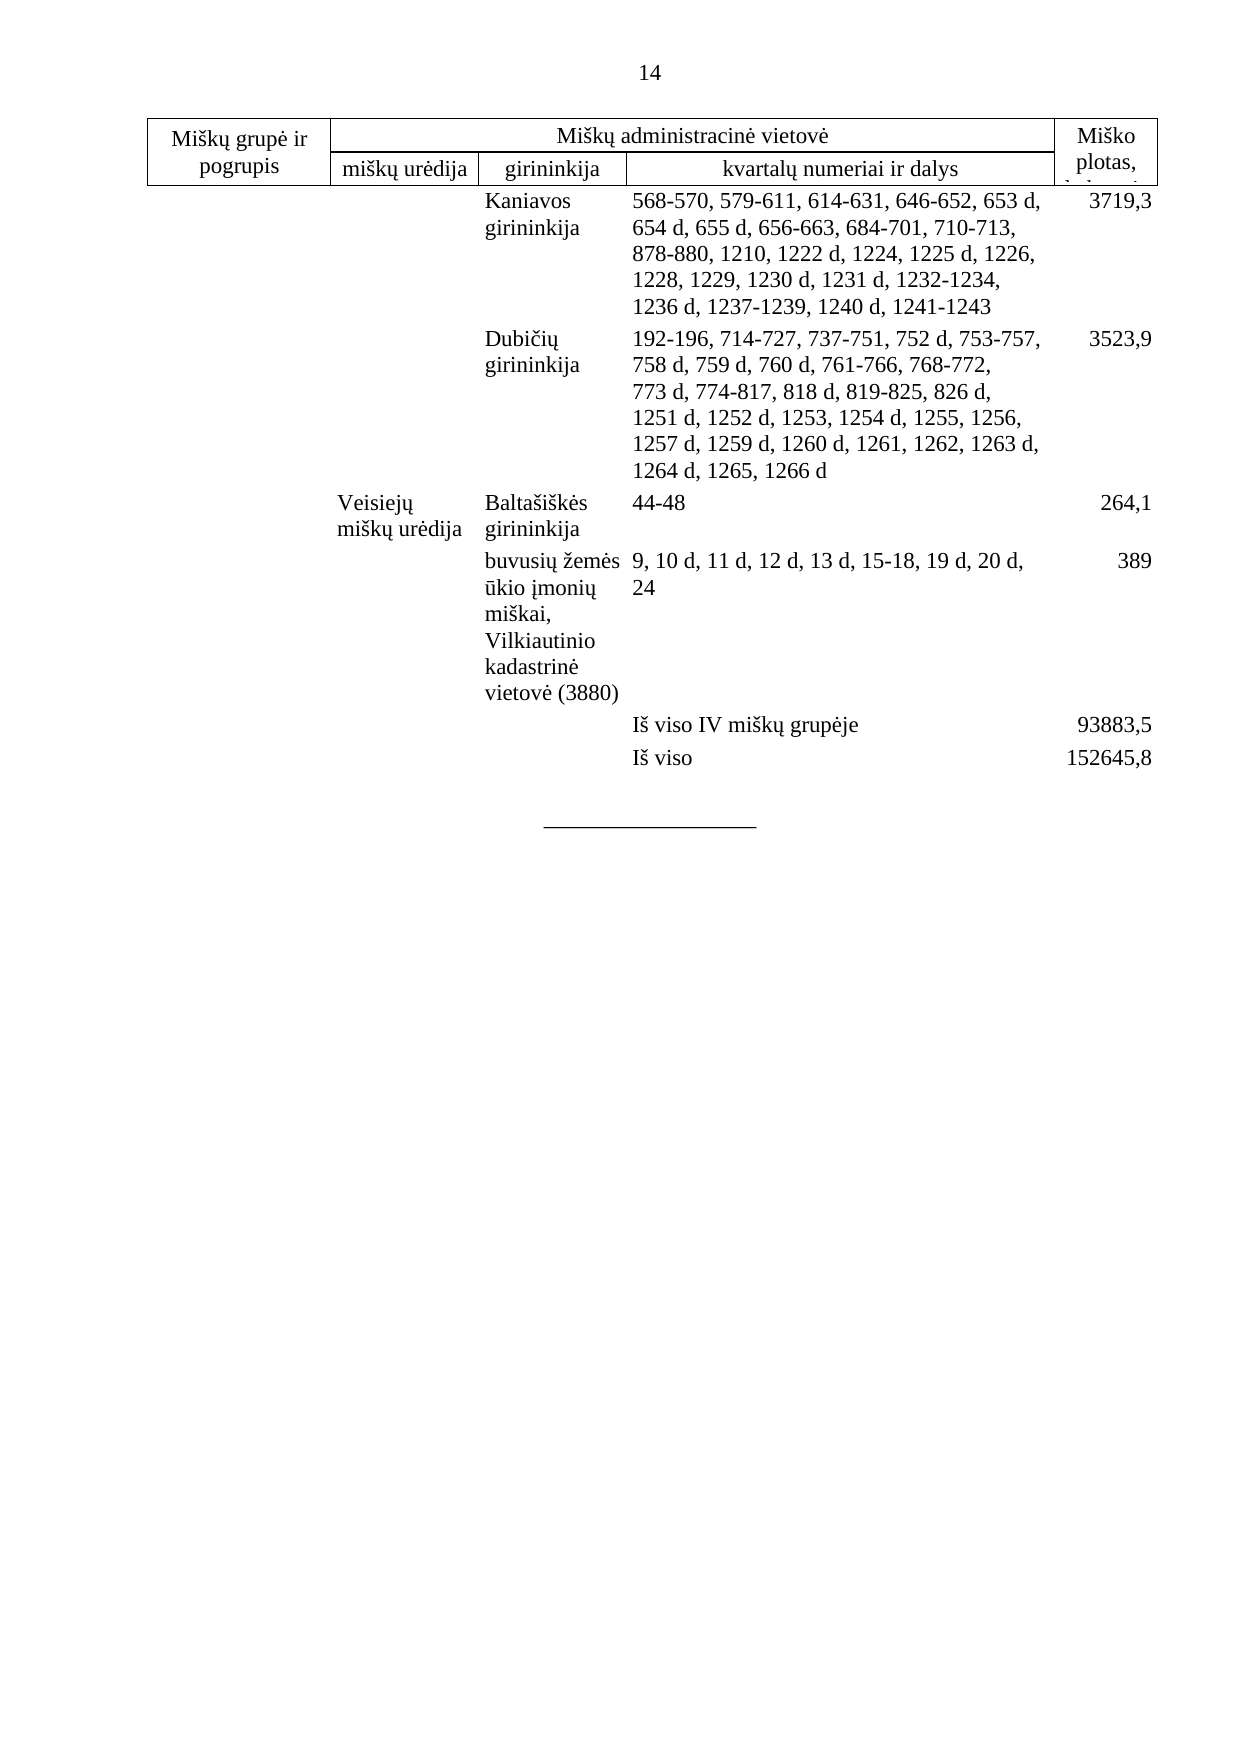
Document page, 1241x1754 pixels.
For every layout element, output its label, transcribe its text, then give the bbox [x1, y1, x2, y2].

table_cell Baltašiškės girininkija [479, 486, 626, 545]
table_cell [148, 322, 331, 486]
table_cell 9, 10 d, 11 d, 12 d, 13 d, 15-18, 19 d, 20 d, 24 [626, 545, 1054, 709]
table_cell [331, 741, 478, 773]
table_cell [331, 322, 478, 486]
table_cell Kaniavos girininkija [479, 186, 626, 322]
table_cell [148, 486, 331, 545]
table_cell 93883,5 [1054, 709, 1158, 741]
table_cell 44-48 [626, 486, 1054, 545]
text _________________ [148, 802, 1152, 831]
table_cell 192-196, 714-727, 737-751, 752 d, 753-757, 758 d, 759 d, 760 d, 761-766, 768-772, 773 d, 774-817, 818 d, 819-825, 826 d, 1251 d, 1252 d, 1253, 1254 d, 1255, 1256, 1257 d, 1259 d, 1260 d, 1261, 1262, 1263 d, 1264 d, 1265, 1266 d [626, 322, 1054, 486]
table_cell [479, 709, 626, 741]
table_cell [331, 709, 478, 741]
table_cell Iš viso IV miškų grupėje [626, 709, 1054, 741]
table_cell 3523,9 [1054, 322, 1158, 486]
table_cell Iš viso [626, 741, 1054, 773]
table_cell [148, 709, 331, 741]
table_header Miškų grupė ir pogrupis [148, 119, 330, 184]
table_cell 3719,3 [1054, 186, 1158, 322]
table_cell Veisiejų miškų urėdija [331, 486, 478, 545]
table_cell [331, 186, 478, 322]
table_cell 264,1 [1054, 486, 1158, 545]
table_cell [148, 741, 331, 773]
table_cell [479, 741, 626, 773]
table_cell Dubičių girininkija [479, 322, 626, 486]
table_cell [148, 545, 331, 709]
table_header Miško plotas, hektarais [1055, 119, 1157, 184]
table_cell [331, 545, 478, 709]
table_cell girininkija [479, 153, 626, 184]
table_header Miškų administracinė vietovė [331, 119, 1054, 151]
table_cell 389 [1054, 545, 1158, 709]
table_cell buvusių žemės ūkio įmonių miškai, Vilkiautinio kadastrinė vietovė (3880) [479, 545, 626, 709]
table_cell 568-570, 579-611, 614-631, 646-652, 653 d, 654 d, 655 d, 656-663, 684-701, 710-713, 878-880, 1210, 1222 d, 1224, 1225 d, 1226, 1228, 1229, 1230 d, 1231 d, 1232-1234, 1236 d, 1237-1239, 1240 d, 1241-1243 [626, 186, 1054, 322]
table_cell 152645,8 [1054, 741, 1158, 773]
table_cell kvartalų numeriai ir dalys [627, 153, 1054, 184]
table_cell [148, 186, 331, 322]
table_cell miškų urėdija [331, 153, 478, 184]
